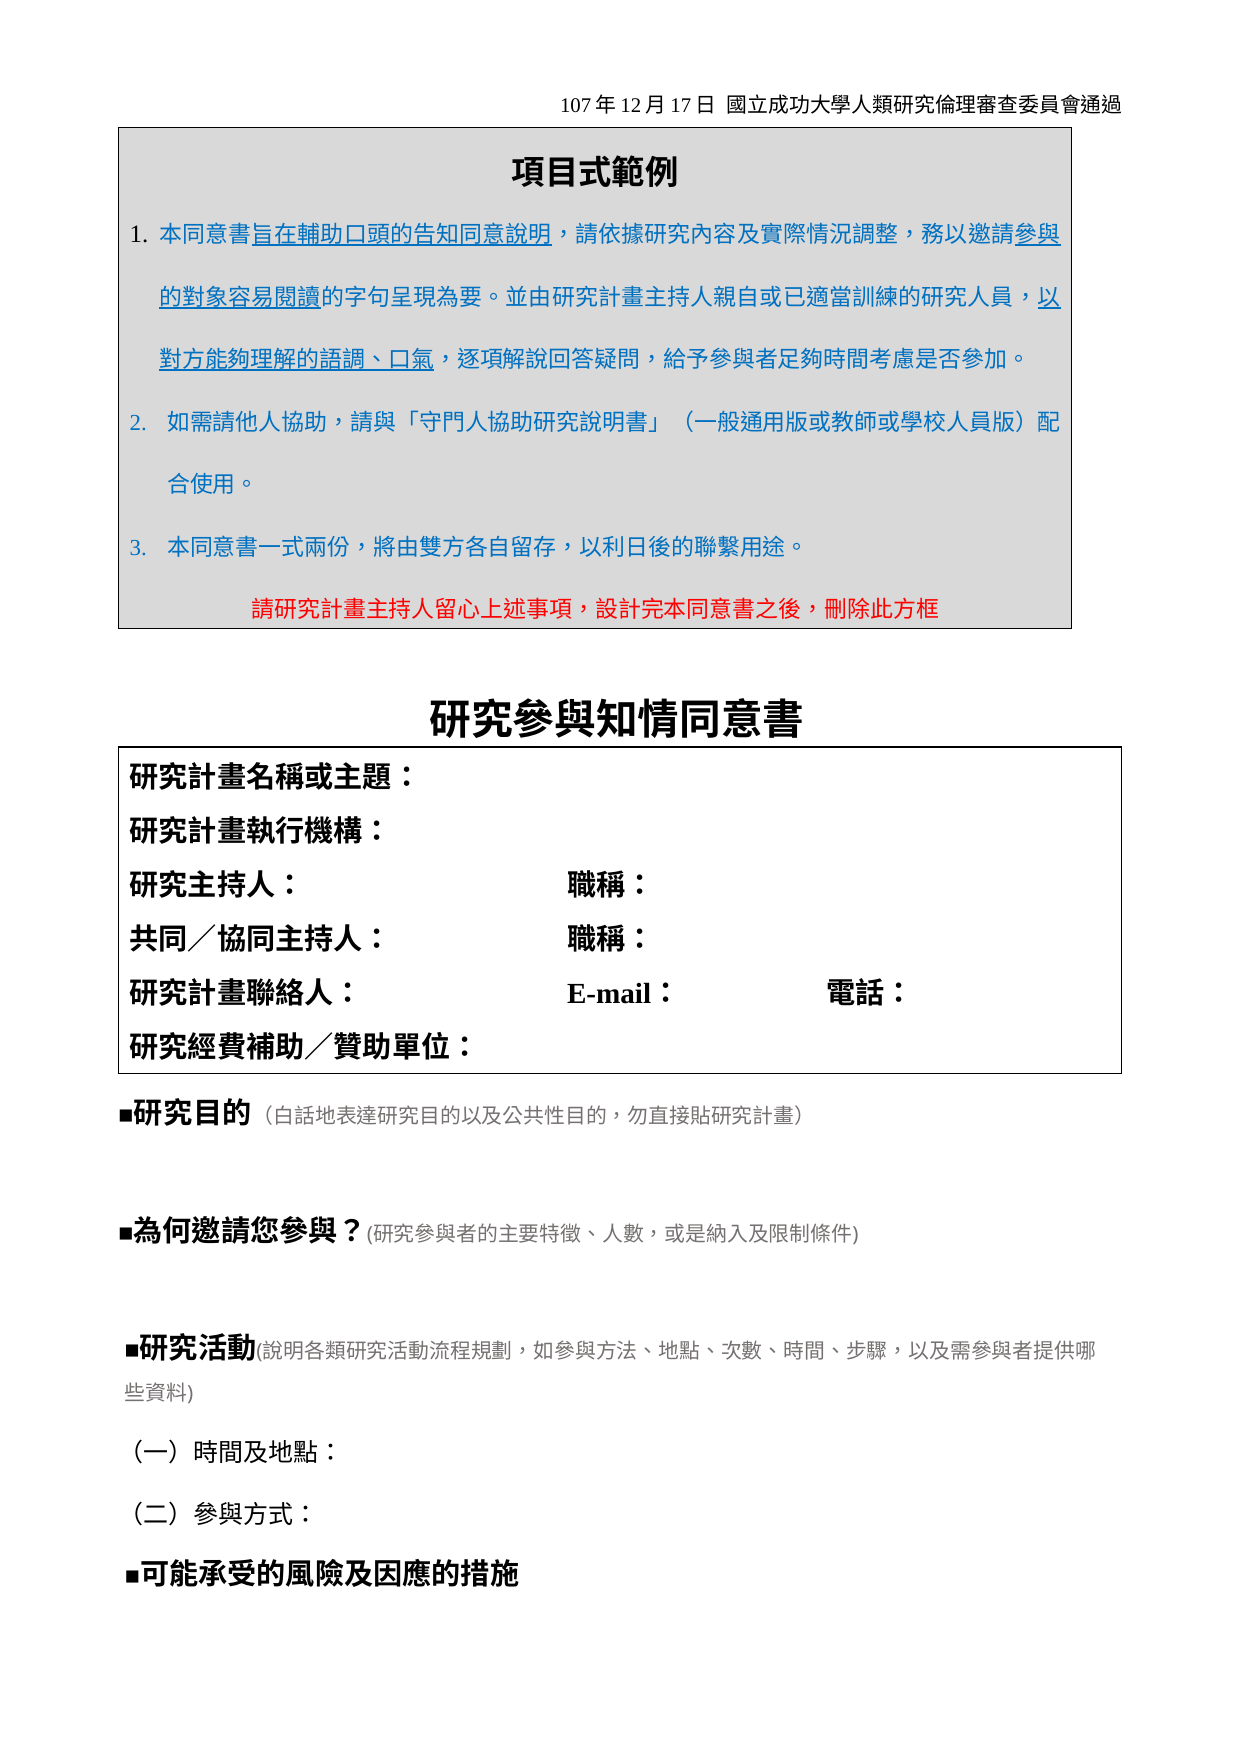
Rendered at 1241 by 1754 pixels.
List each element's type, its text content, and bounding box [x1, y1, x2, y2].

text ■研究目的（白話地表達研究目的以及公共性目的，勿直接貼研究計畫） [118, 1091, 1116, 1132]
text 研究參與知情同意書 [118, 686, 1116, 746]
text ■可能承受的風險及因應的措施 [124, 1550, 1116, 1593]
text （二）參與方式： [118, 1471, 1122, 1533]
text ■為何邀請您參與？(研究參與者的主要特徵、人數，或是納入及限制條件) [118, 1208, 1116, 1249]
text ■研究活動(說明各類研究活動流程規劃，如參與方法、地點、次數、時間、步驟，以及需參與者提供哪些資料) [124, 1325, 1116, 1408]
table_header 研究計畫名稱或主題： 研究計畫執行機構： 研究主持人： 職稱： 共同／協同主持人： 職稱： 研究計畫聯絡人： E-mail： 電話： 研究經費補助／贊助單位： [119, 748, 1121, 1072]
table_header 項目式範例 本同意書旨在輔助口頭的告知同意說明，請依據研究內容及實際情況調整，務以邀請參與的對象容易閱讀的字句呈現為要。並由研究計畫主持人親自或已適當訓練的研究人員，以對方能夠理解的語調、口氣，逐項解說回答疑問，給予參與者足夠時間考慮是否參加。 如需請他人協助，請與「守門人協助研究說明書」（一般通用版或教師或學校人員版）配合使用。 本同意書一式兩份，將由雙方各自留存，以利日後的聯繫用途。 請研究計畫主持人留心上述事項，設計完本同意書之後，刪除此方框 [119, 128, 1071, 628]
text （一）時間及地點： [118, 1408, 1080, 1471]
